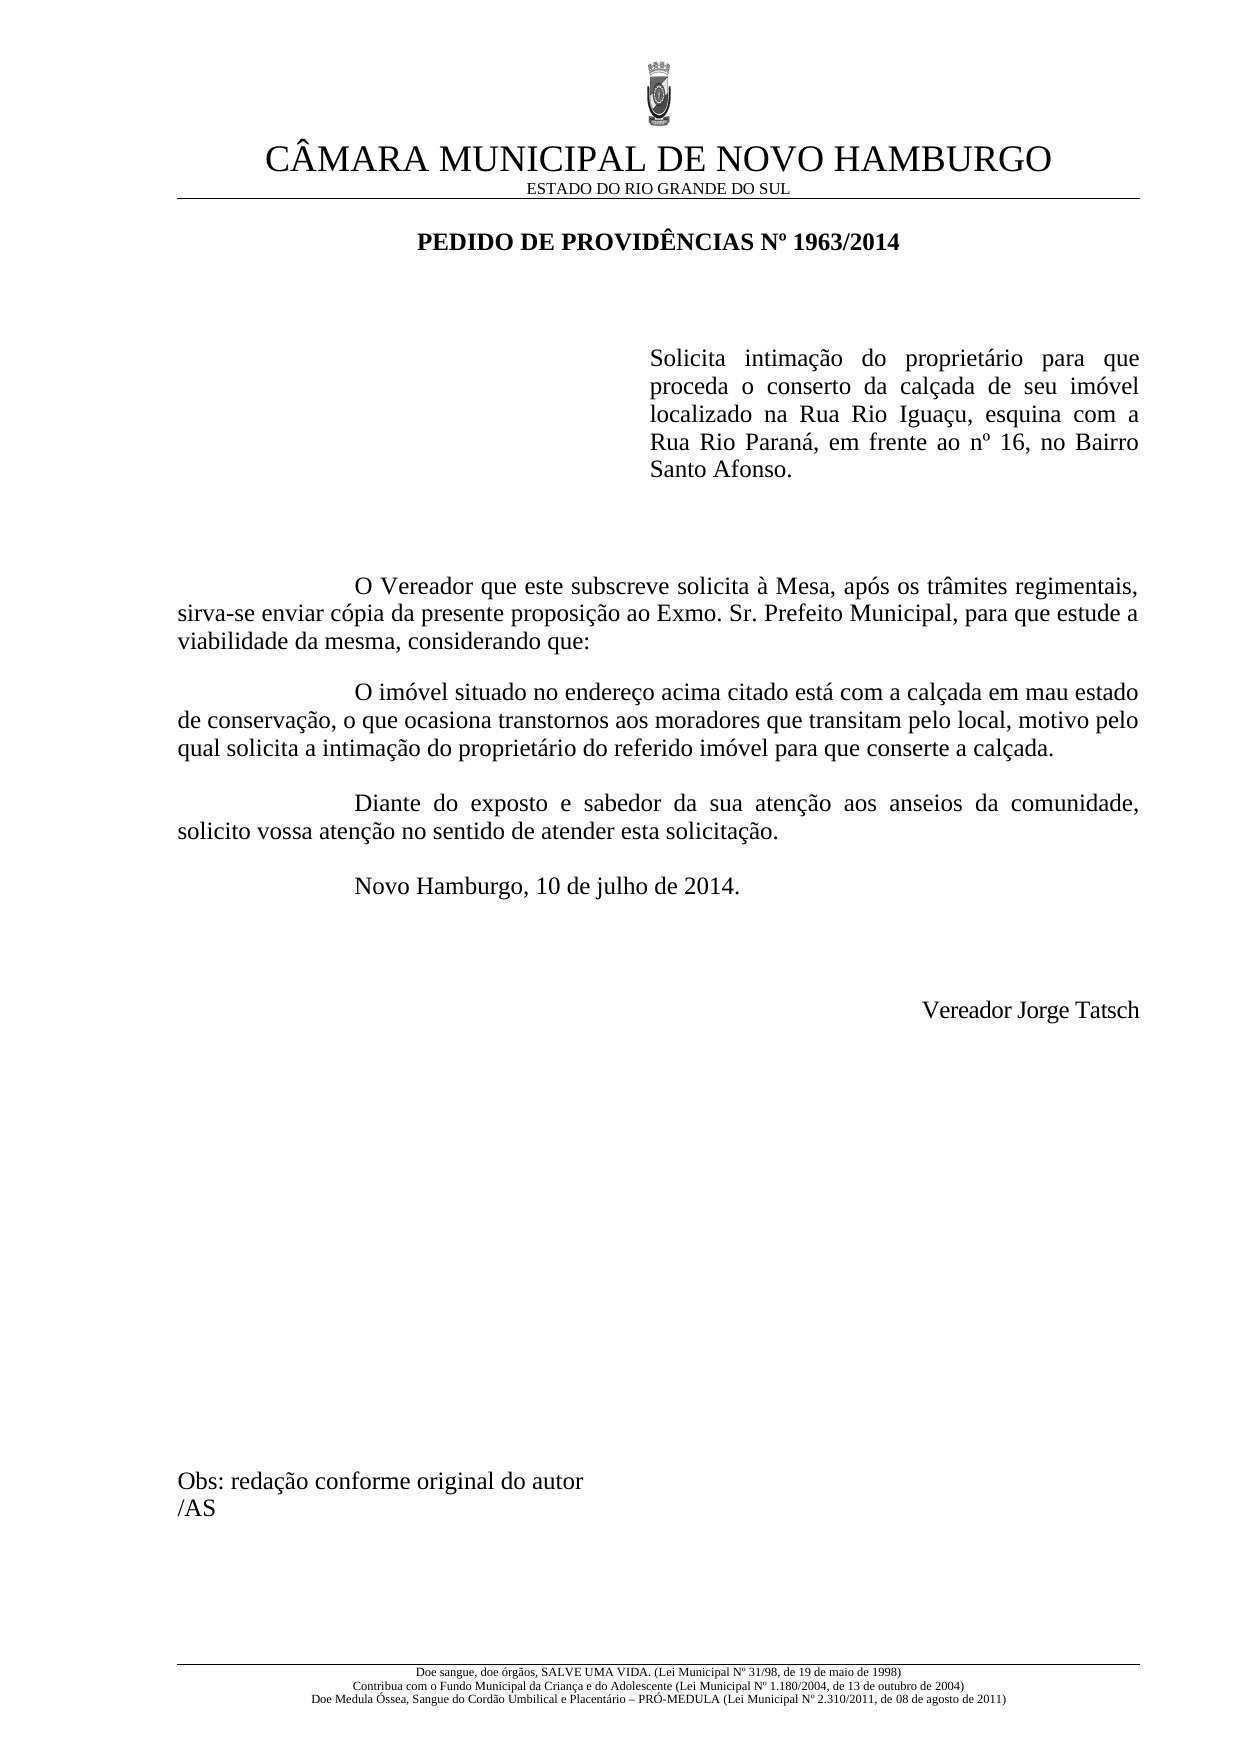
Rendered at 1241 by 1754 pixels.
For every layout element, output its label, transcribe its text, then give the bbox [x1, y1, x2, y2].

text Novo Hamburgo, 10 de julho de 2014. [177, 872, 1140, 900]
text Vereador Jorge Tatsch [177, 996, 1140, 1023]
text Solicita intimação do proprietário para que proceda o conserto da calçada de seu imóvel localizado na Rua Rio Iguaçu, esquina com a Rua Rio Paraná, em frente ao nº 16, no Bairro Santo Afonso. [649, 344, 1140, 483]
text O imóvel situado no endereço acima citado está com a calçada em mau estado de conservação, o que ocasiona transtornos aos moradores que transitam pelo local, motivo pelo qual solicita a intimação do proprietário do referido imóvel para que conserte a calçada. [177, 678, 1140, 762]
text PEDIDO DE PROVIDÊNCIAS Nº 1963/2014 [177, 228, 1140, 256]
text Diante do exposto e sabedor da sua atenção aos anseios da comunidade, solicito vossa atenção no sentido de atender esta solicitação. [177, 789, 1140, 845]
text Obs: redação conforme original do autor [177, 1467, 1140, 1494]
text O Vereador que este subscreve solicita à Mesa, após os trâmites regimentais, sirva-se enviar cópia da presente proposição ao Exmo. Sr. Prefeito Municipal, para que estude a viabilidade da mesma, considerando que: [177, 572, 1140, 655]
text /AS [177, 1494, 1140, 1522]
